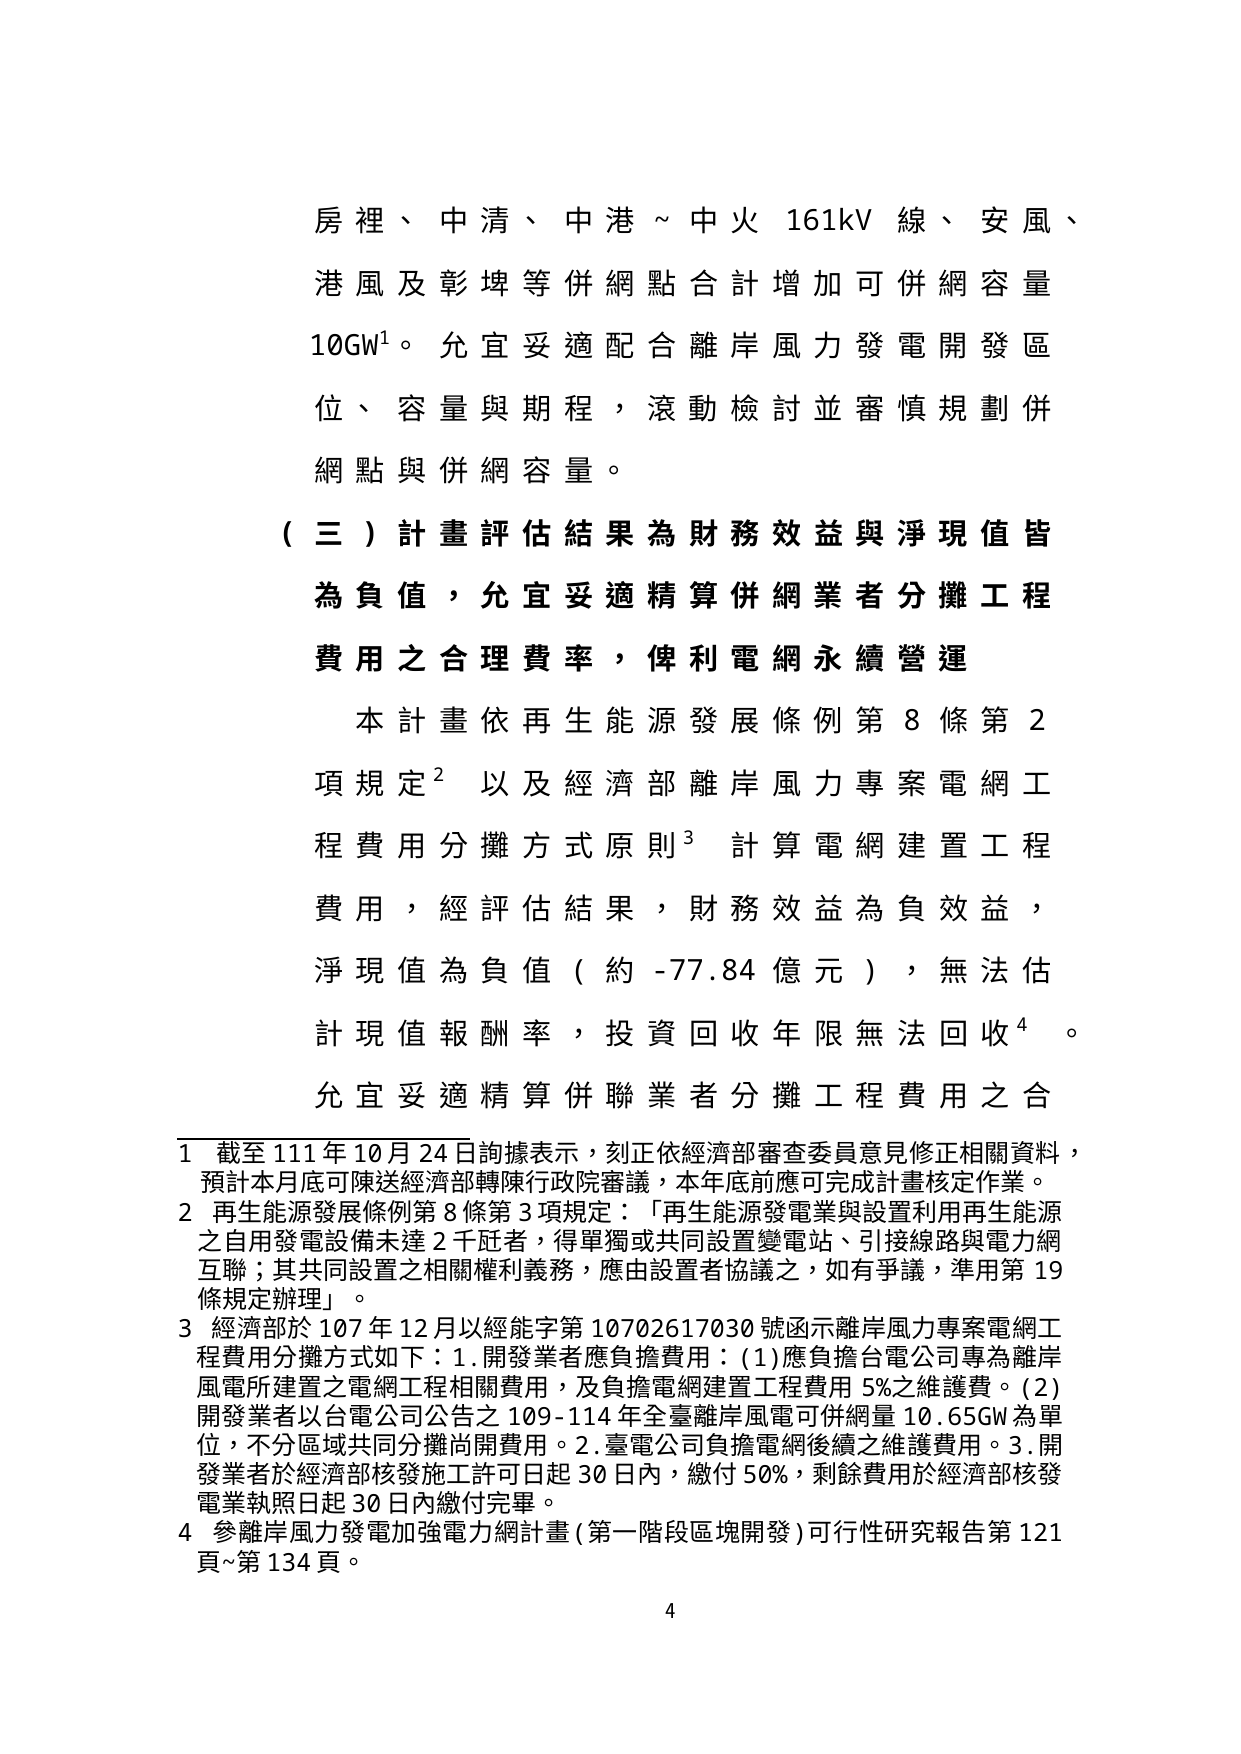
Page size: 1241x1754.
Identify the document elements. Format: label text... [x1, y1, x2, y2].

text 再生能源發展條例第8條第3項規定：「再生能源發電業與設置利用再生能源之自用發電設備未達2千瓩者，得單獨或共同設置變電站、引接線路與電力網互聯；其共同設置之相關權利義務，應由設置者協議之，如有爭議，準用第19條規定辦理」。 [177, 1198, 1063, 1314]
text 本計畫依再生能源發展條例第8條第2項規定以及經濟部離岸風力專案電網工程費用分攤方式原則計算電網建置工程費用，經評估結果，財務效益為負效益，淨現值為負值(約-77.84億元)，無法估計現值報酬率，投資回收年限無法回收。允宜妥適精算併聯業者分攤工程費用之合理費率，以利電網永續營運。 [271, 677, 1058, 1115]
text 經濟部於107年12月以經能字第10702617030號函示離岸風力專案電網工程費用分攤方式如下：1.開發業者應負擔費用：(1)應負擔台電公司專為離岸風電所建置之電網工程相關費用，及負擔電網建置工程費用5%之維護費。(2)開發業者以台電公司公告之109-114年全臺離岸風電可併網量10.65GW為單位，不分區域共同分攤尚開費用。2.臺電公司負擔電網後續之維護費用。3.開發業者於經濟部核發施工許可日起30日內，繳付50%，剩餘費用於經濟部核發電業執照日起30日內繳付完畢。 [177, 1314, 1063, 1518]
text 截至111年10月24日詢據表示，刻正依經濟部審查委員意見修正相關資料，預計本月底可陳送經濟部轉陳行政院審議，本年底前應可完成計畫核定作業。 [177, 1139, 1063, 1198]
text 2. 中期(115-120年)：依據經濟部能源局提供之區塊開發潛量，滾動檢討桃園、新竹、苗栗、台中及彰化地區115-120年可併網點及可併網量。規劃提出「離岸風力發電加強電力網計畫(第一階段區塊開發)」，預計於大潭、糖科、通霄、南湖、房裡、中清、中港~中火161kV線、安風、港風及彰埤等併網點合計增加可併網容量10GW。允宜妥適配合離岸風力發電開發區位、容量與期程，滾動檢討並審慎規劃併網點與併網容量。 [271, 177, 1058, 490]
text (三)計畫評估結果為財務效益與淨現值皆為負值，允宜妥適精算併網業者分攤工程費用之合理費率，俾利電網永續營運 [242, 490, 1058, 677]
text 參離岸風力發電加強電力網計畫(第一階段區塊開發)可行性研究報告第121頁~第134頁。 [177, 1518, 1063, 1577]
